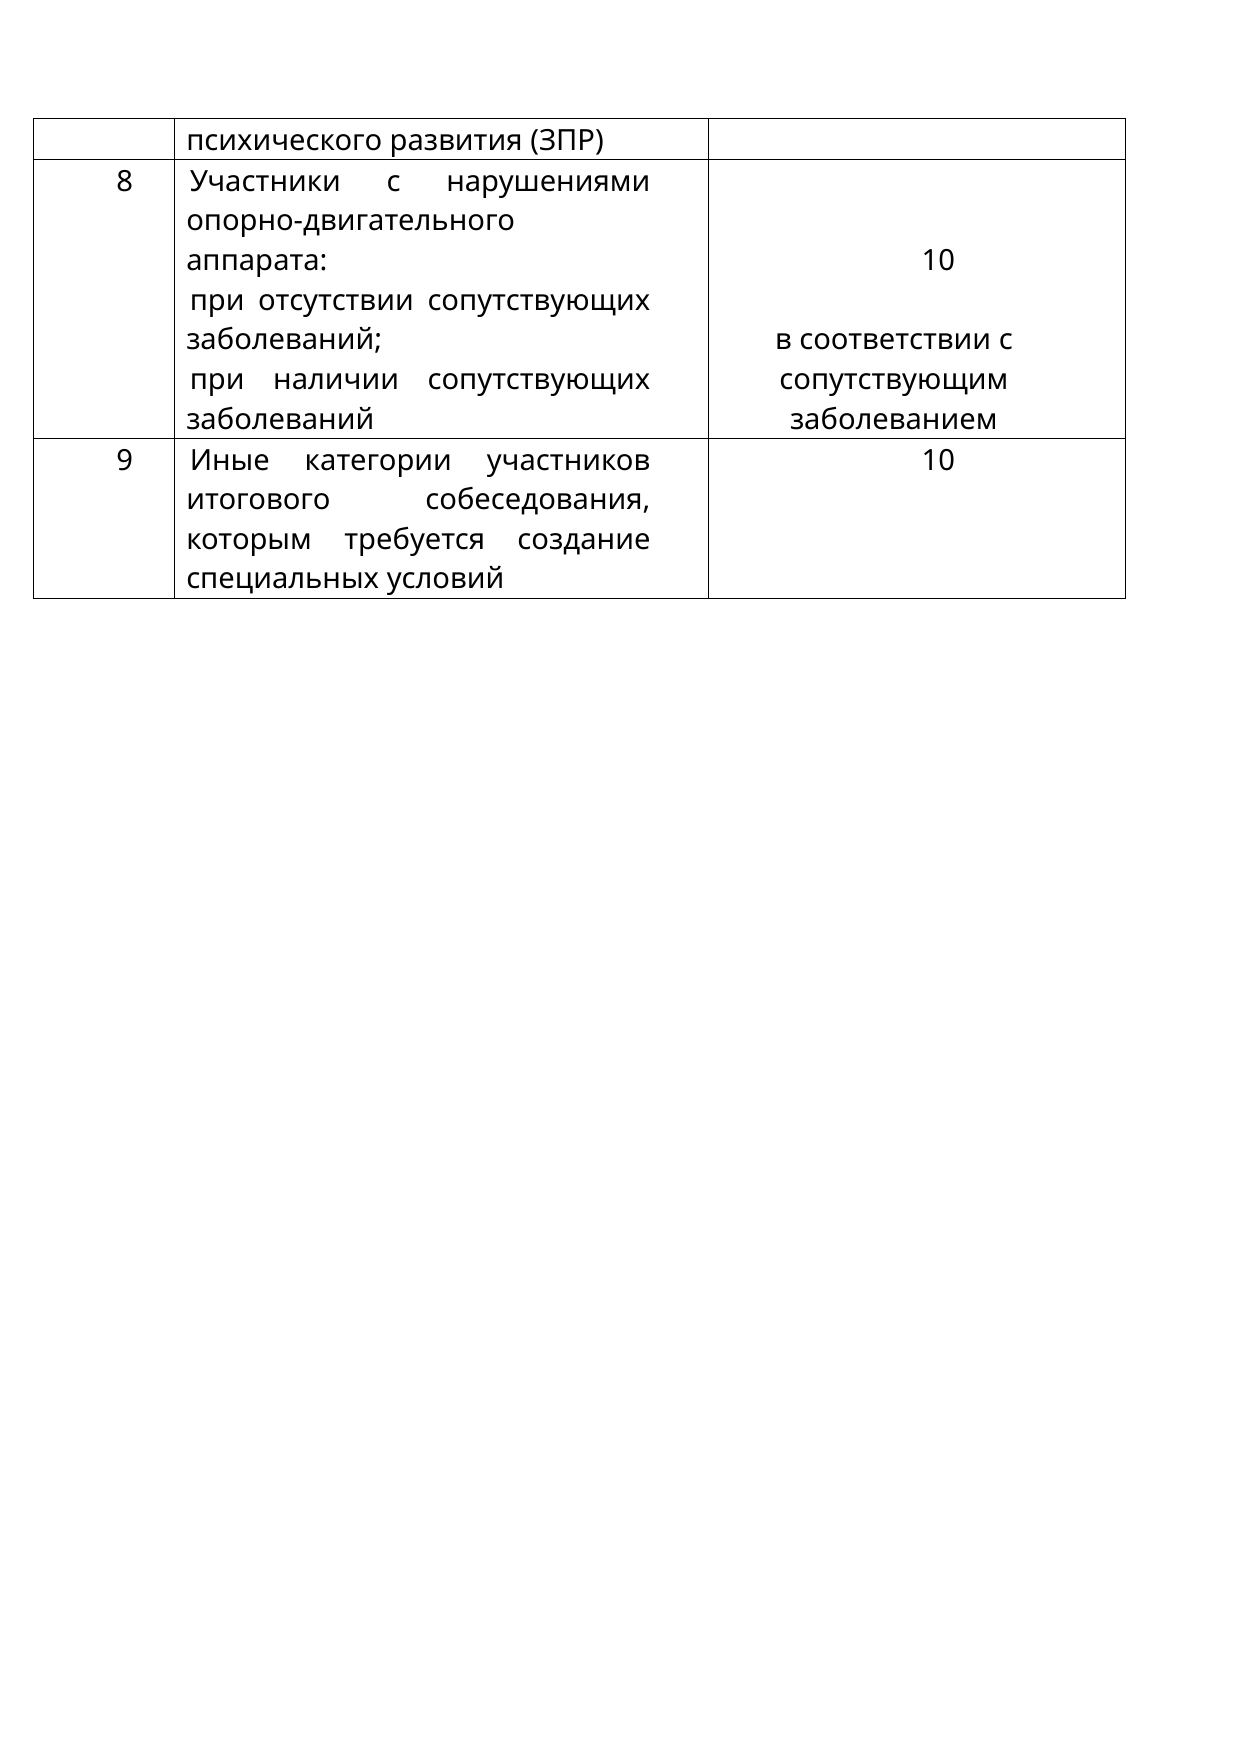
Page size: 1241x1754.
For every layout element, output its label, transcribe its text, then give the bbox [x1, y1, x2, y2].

table_cell [34, 119, 174, 159]
table_cell 10 в соответствии с сопутствующим заболеванием [709, 160, 1125, 438]
table_cell психического развития (ЗПР) [175, 119, 708, 159]
table_cell 10 [709, 439, 1125, 597]
table_cell Участники с нарушениями опорно-двигательного аппарата: при отсутствии сопутствующих заболеваний; при наличии сопутствующих заболеваний [175, 160, 708, 438]
table_cell 9 [34, 439, 174, 597]
table_cell 8 [34, 160, 174, 438]
table_cell Иные категории участников итогового собеседования, которым требуется создание специальных условий [175, 439, 708, 597]
table_cell [709, 119, 1125, 159]
